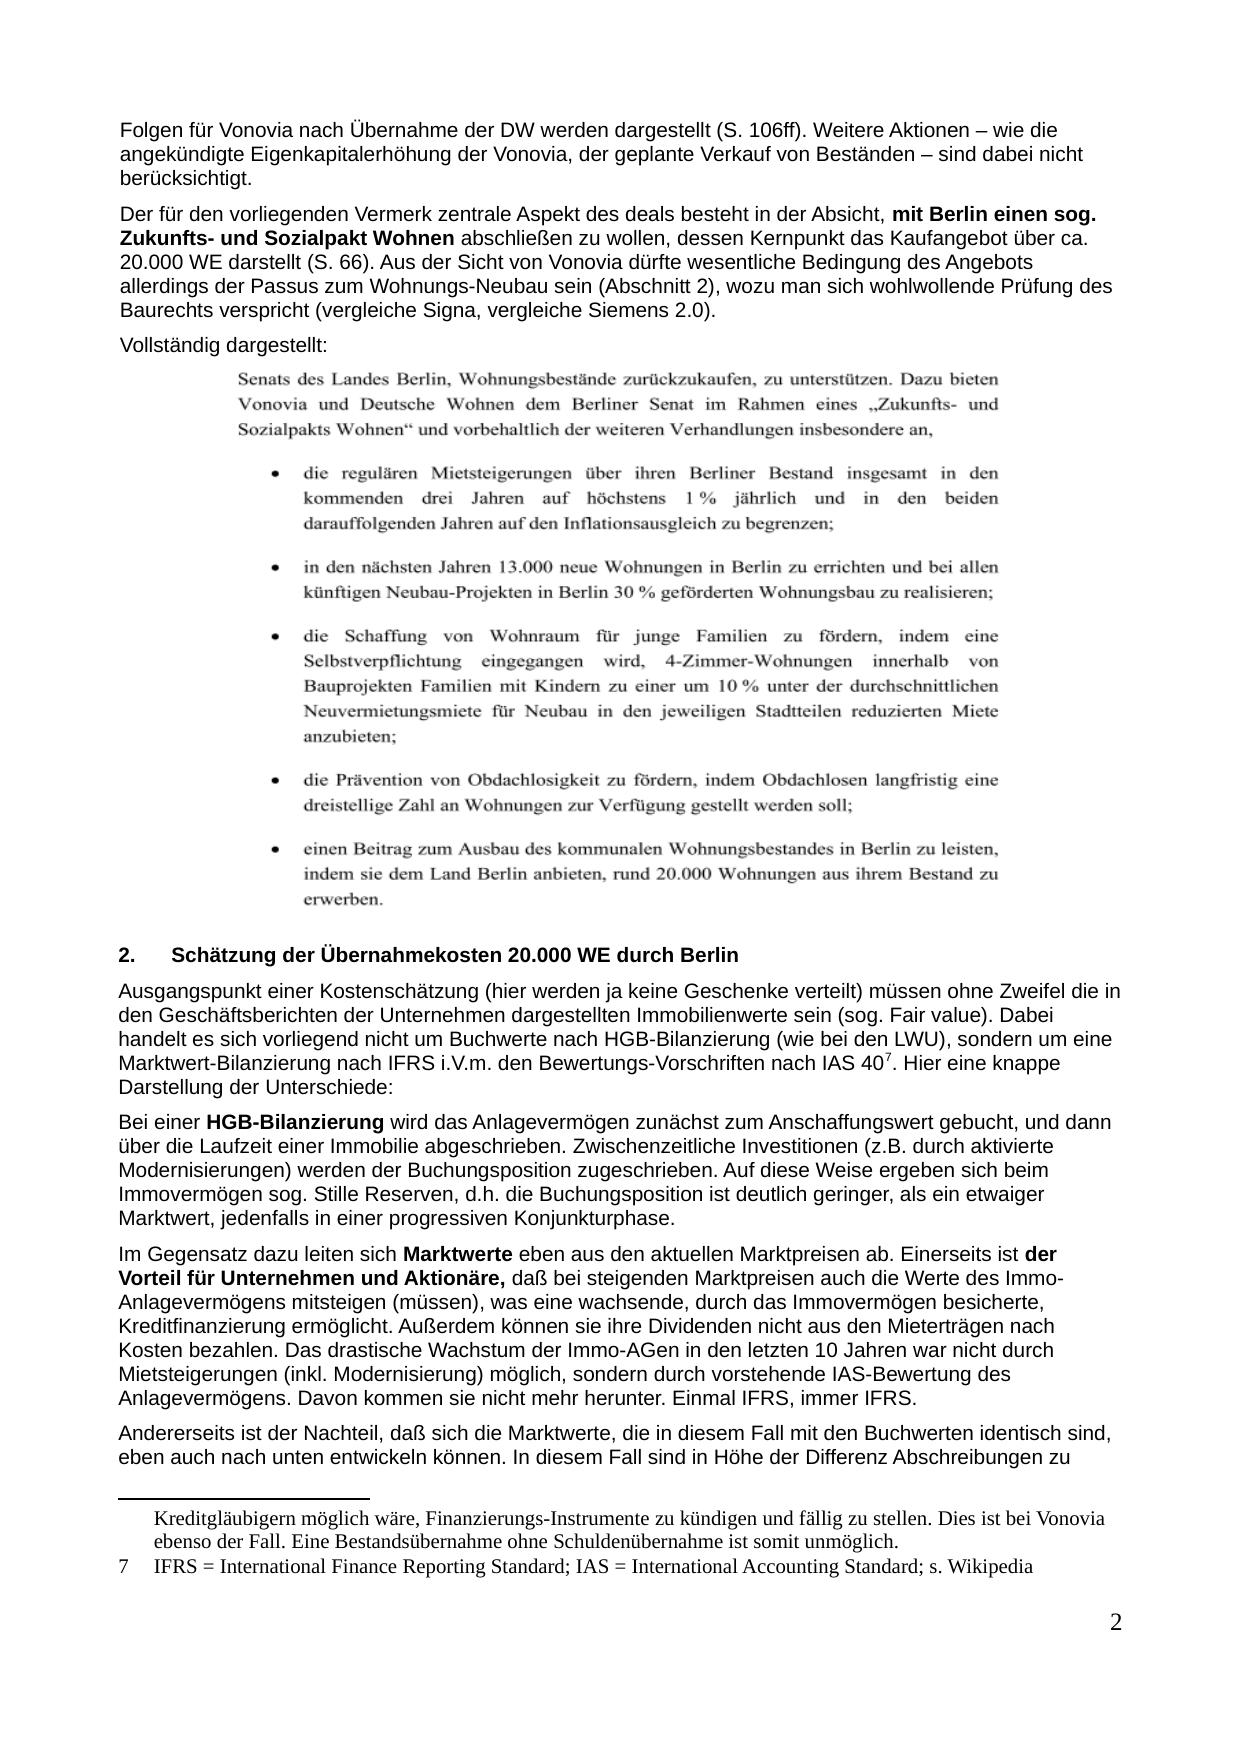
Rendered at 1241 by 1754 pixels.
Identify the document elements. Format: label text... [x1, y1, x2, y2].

text Ausgangspunkt einer Kostenschätzung (hier werden ja keine Geschenke verteilt) müssen ohne Zweifel die in den Geschäftsberichten der Unternehmen dargestellten Immobilienwerte sein (sog. Fair value). Dabei handelt es sich vorliegend nicht um Buchwerte nach HGB-Bilanzierung (wie bei den LWU), sondern um eine Marktwert-Bilanzierung nach IFRS i.V.m. den Bewertungs-Vorschriften nach IAS 40. Hier eine knappe Darstellung der Unterschiede: [118, 979, 1122, 1098]
text IFRS = International Finance Reporting Standard; IAS = International Accounting Standard; s. Wikipedia [118, 1553, 1122, 1578]
text 2. Schätzung der Übernahmekosten 20.000 WE durch Berlin [118, 943, 1122, 967]
picture [235, 369, 1005, 908]
text Der für den vorliegenden Vermerk zentrale Aspekt des deals besteht in der Absicht, mit Berlin einen sog. Zukunfts- und Sozialpakt Wohnen abschließen zu wollen, dessen Kernpunkt das Kaufangebot über ca. 20.000 WE darstellt (S. 66). Aus der Sicht von Vonovia dürfte wesentliche Bedingung des Angebots allerdings der Passus zum Wohnungs-Neubau sein (Abschnitt 2), wozu man sich wohlwollende Prüfung des Baurechts verspricht (vergleiche Signa, vergleiche Siemens 2.0). [119, 202, 1122, 322]
text Bei einer HGB-Bilanzierung wird das Anlagevermögen zunächst zum Anschaffungswert gebucht, und dann über die Laufzeit einer Immobilie abgeschrieben. Zwischenzeitliche Investitionen (z.B. durch aktivierte Modernisierungen) werden der Buchungsposition zugeschrieben. Auf diese Weise ergeben sich beim Immovermögen sog. Stille Reserven, d.h. die Buchungsposition ist deutlich geringer, als ein etwaiger Marktwert, jedenfalls in einer progressiven Konjunkturphase. [118, 1110, 1122, 1230]
text Vollständig dargestellt: [119, 333, 1122, 357]
text Im Gegensatz dazu leiten sich Marktwerte eben aus den aktuellen Marktpreisen ab. Einerseits ist der Vorteil für Unternehmen und Aktionäre, daß bei steigenden Marktpreisen auch die Werte des Immo-Anlagevermögens mitsteigen (müssen), was eine wachsende, durch das Immovermögen besicherte, Kreditfinanzierung ermöglicht. Außerdem können sie ihre Dividenden nicht aus den Mieterträgen nach Kosten bezahlen. Das drastische Wachstum der Immo-AGen in den letzten 10 Jahren war nicht durch Mietsteigerungen (inkl. Modernisierung) möglich, sondern durch vorstehende IAS-Bewertung des Anlagevermögens. Davon kommen sie nicht mehr herunter. Einmal IFRS, immer IFRS. [118, 1242, 1122, 1409]
text Kreditgläubigern möglich wäre, Finanzierungs-Instrumente zu kündigen und fällig zu stellen. Dies ist bei Vonovia ebenso der Fall. Eine Bestandsübernahme ohne Schuldenübernahme ist somit unmöglich. [118, 1505, 1122, 1553]
text Folgen für Vonovia nach Übernahme der DW werden dargestellt (S. 106ff). Weitere Aktionen – wie die angekündigte Eigenkapitalerhöhung der Vonovia, der geplante Verkauf von Beständen – sind dabei nicht berücksichtigt. [119, 118, 1122, 190]
text Andererseits ist der Nachteil, daß sich die Marktwerte, die in diesem Fall mit den Buchwerten identisch sind, eben auch nach unten entwickeln können. In diesem Fall sind in Höhe der Differenz Abschreibungen zu [118, 1421, 1122, 1469]
